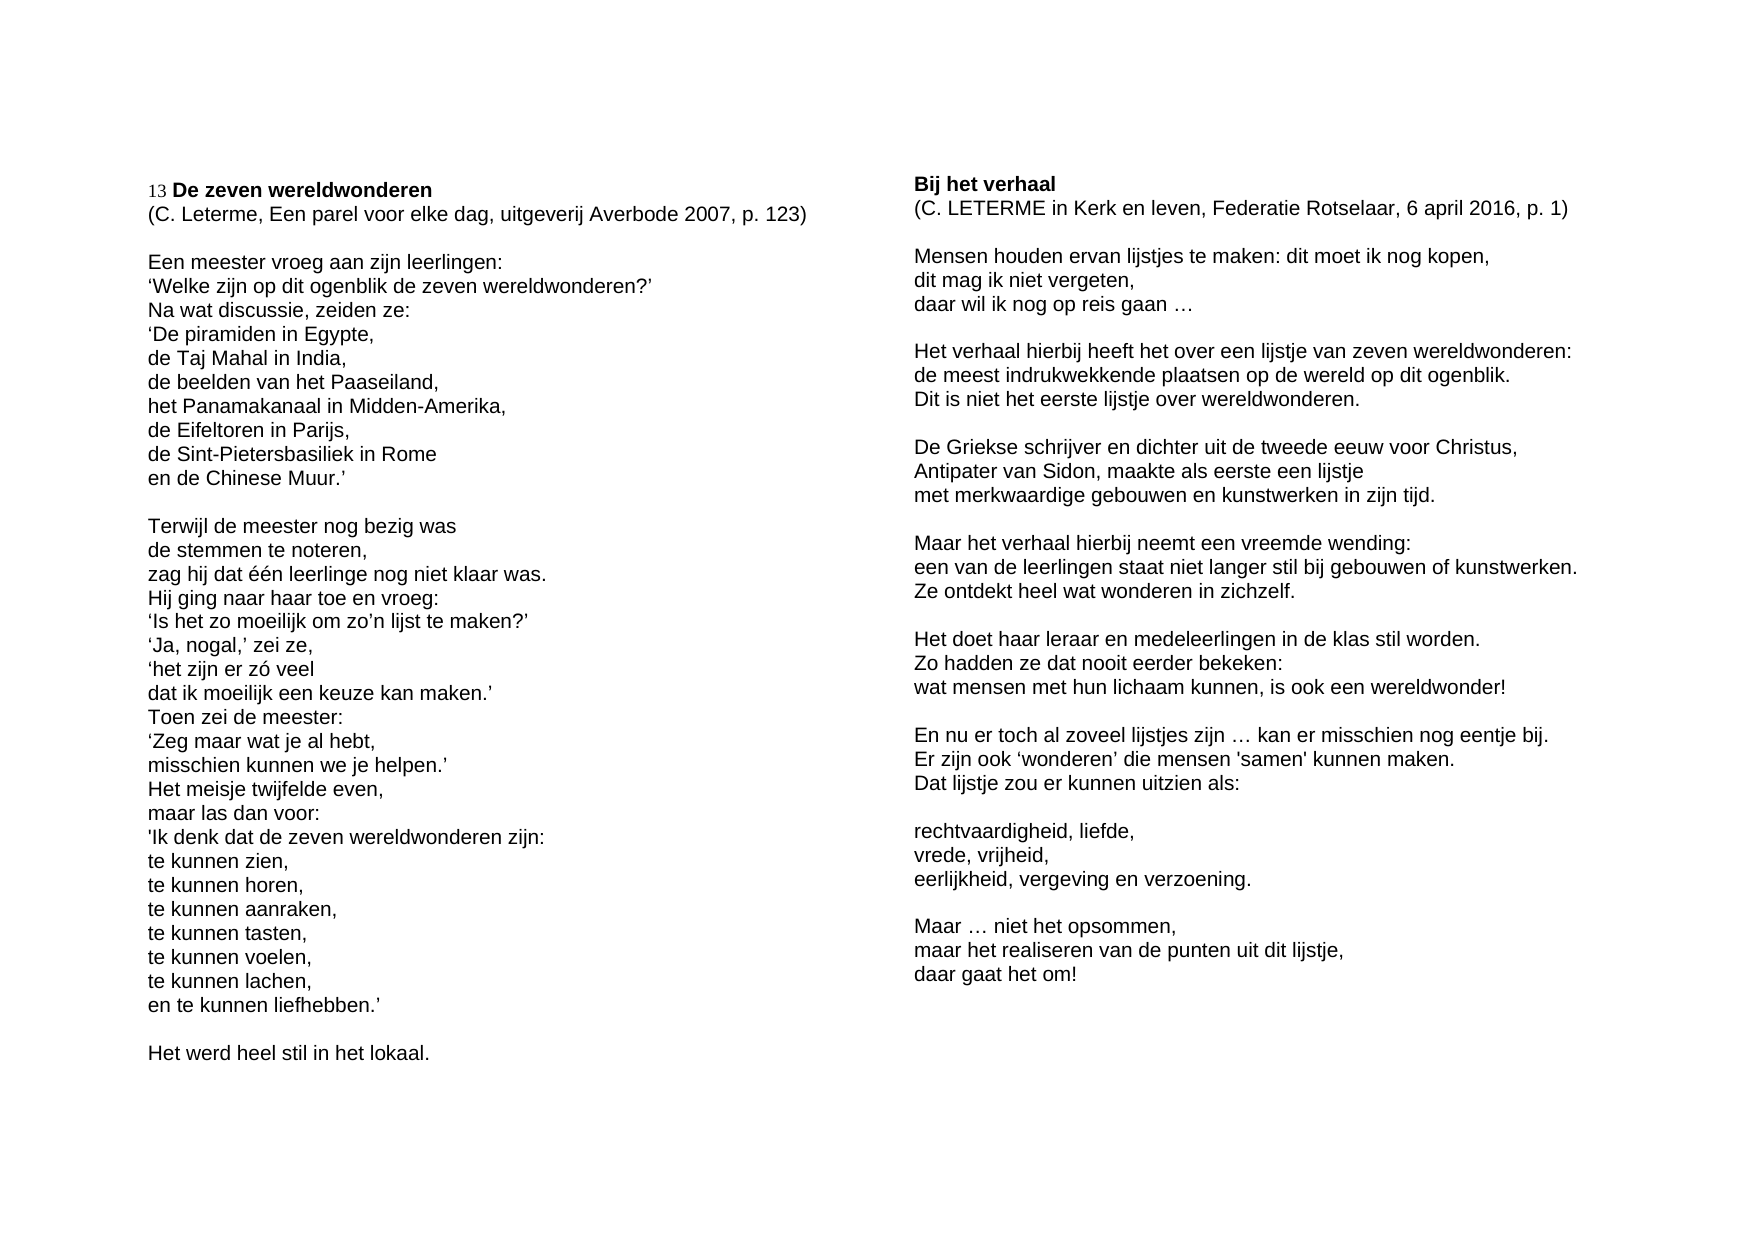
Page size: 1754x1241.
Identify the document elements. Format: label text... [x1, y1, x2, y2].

text ‘het zijn er zó veel [148, 657, 840, 681]
text Het werd heel stil in het lokaal. [148, 1041, 840, 1064]
text 13 De zeven wereldwonderen [148, 178, 840, 202]
text Dat lijstje zou er kunnen uitzien als: [914, 771, 1606, 794]
text Antipater van Sidon, maakte als eerste een lijstje [914, 459, 1606, 483]
text en te kunnen liefhebben.’ [148, 993, 840, 1017]
text de Taj Mahal in India, [148, 346, 840, 370]
text te kunnen lachen, [148, 969, 840, 993]
text de Sint-Pietersbasiliek in Rome [148, 442, 840, 466]
text de stemmen te noteren, [148, 537, 840, 561]
text Toen zei de meester: [148, 705, 840, 729]
text Hij ging naar haar toe en vroeg: [148, 585, 840, 609]
text Het verhaal hierbij heeft het over een lijstje van zeven wereldwonderen: [914, 339, 1606, 363]
text de Eifeltoren in Parijs, [148, 418, 840, 442]
text Maar het verhaal hierbij neemt een vreemde wending: [914, 531, 1606, 555]
text vrede, vrijheid, [914, 842, 1606, 866]
text dat ik moeilijk een keuze kan maken.’ [148, 681, 840, 705]
text daar wil ik nog op reis gaan … [914, 291, 1606, 315]
text Het meisje twijfelde even, [148, 777, 840, 801]
text maar las dan voor: [148, 801, 840, 825]
text daar gaat het om! [914, 962, 1606, 986]
text te kunnen zien, [148, 849, 840, 873]
text en de Chinese Muur.’ [148, 466, 840, 489]
text ‘Zeg maar wat je al hebt, [148, 729, 840, 753]
text Bij het verhaal [914, 172, 1606, 196]
text Dit is niet het eerste lijstje over wereldwonderen. [914, 387, 1606, 411]
text Een meester vroeg aan zijn leerlingen: [148, 250, 840, 274]
text een van de leerlingen staat niet langer stil bij gebouwen of kunstwerken. [914, 555, 1606, 579]
text eerlijkheid, vergeving en verzoening. [914, 866, 1606, 890]
text zag hij dat één leerlinge nog niet klaar was. [148, 561, 840, 585]
text Mensen houden ervan lijstjes te maken: dit moet ik nog kopen, [914, 243, 1606, 267]
text misschien kunnen we je helpen.’ [148, 753, 840, 777]
text de beelden van het Paaseiland, [148, 370, 840, 394]
text te kunnen voelen, [148, 945, 840, 969]
text ‘Is het zo moeilijk om zo’n lijst te maken?’ [148, 609, 840, 633]
text te kunnen horen, [148, 873, 840, 897]
text Er zijn ook ‘wonderen’ die mensen 'samen' kunnen maken. [914, 747, 1606, 771]
text te kunnen aanraken, [148, 897, 840, 921]
text Het doet haar leraar en medeleerlingen in de klas stil worden. [914, 627, 1606, 651]
text maar het realiseren van de punten uit dit lijstje, [914, 938, 1606, 962]
text En nu er toch al zoveel lijstjes zijn … kan er misschien nog eentje bij. [914, 723, 1606, 747]
text te kunnen tasten, [148, 921, 840, 945]
text dit mag ik niet vergeten, [914, 267, 1606, 291]
text wat mensen met hun lichaam kunnen, is ook een wereldwonder! [914, 675, 1606, 699]
text rechtvaardigheid, liefde, [914, 818, 1606, 842]
text 'Ik denk dat de zeven wereldwonderen zijn: [148, 825, 840, 849]
text Na wat discussie, zeiden ze: [148, 298, 840, 322]
text (C. LETERME in Kerk en leven, Federatie Rotselaar, 6 april 2016, p. 1) [914, 196, 1606, 219]
text Terwijl de meester nog bezig was [148, 513, 840, 537]
text Zo hadden ze dat nooit eerder bekeken: [914, 651, 1606, 675]
text De Griekse schrijver en dichter uit de tweede eeuw voor Christus, [914, 435, 1606, 459]
text het Panamakanaal in Midden-Amerika, [148, 394, 840, 418]
text ‘De piramiden in Egypte, [148, 322, 840, 346]
text de meest indrukwekkende plaatsen op de wereld op dit ogenblik. [914, 363, 1606, 387]
text ‘Ja, nogal,’ zei ze, [148, 633, 840, 657]
text Maar … niet het opsommen, [914, 914, 1606, 938]
text Ze ontdekt heel wat wonderen in zichzelf. [914, 579, 1606, 603]
text met merkwaardige gebouwen en kunstwerken in zijn tijd. [914, 483, 1606, 507]
text ‘Welke zijn op dit ogenblik de zeven wereldwonderen?’ [148, 274, 840, 298]
text (C. Leterme, Een parel voor elke dag, uitgeverij Averbode 2007, p. 123) [148, 202, 840, 226]
